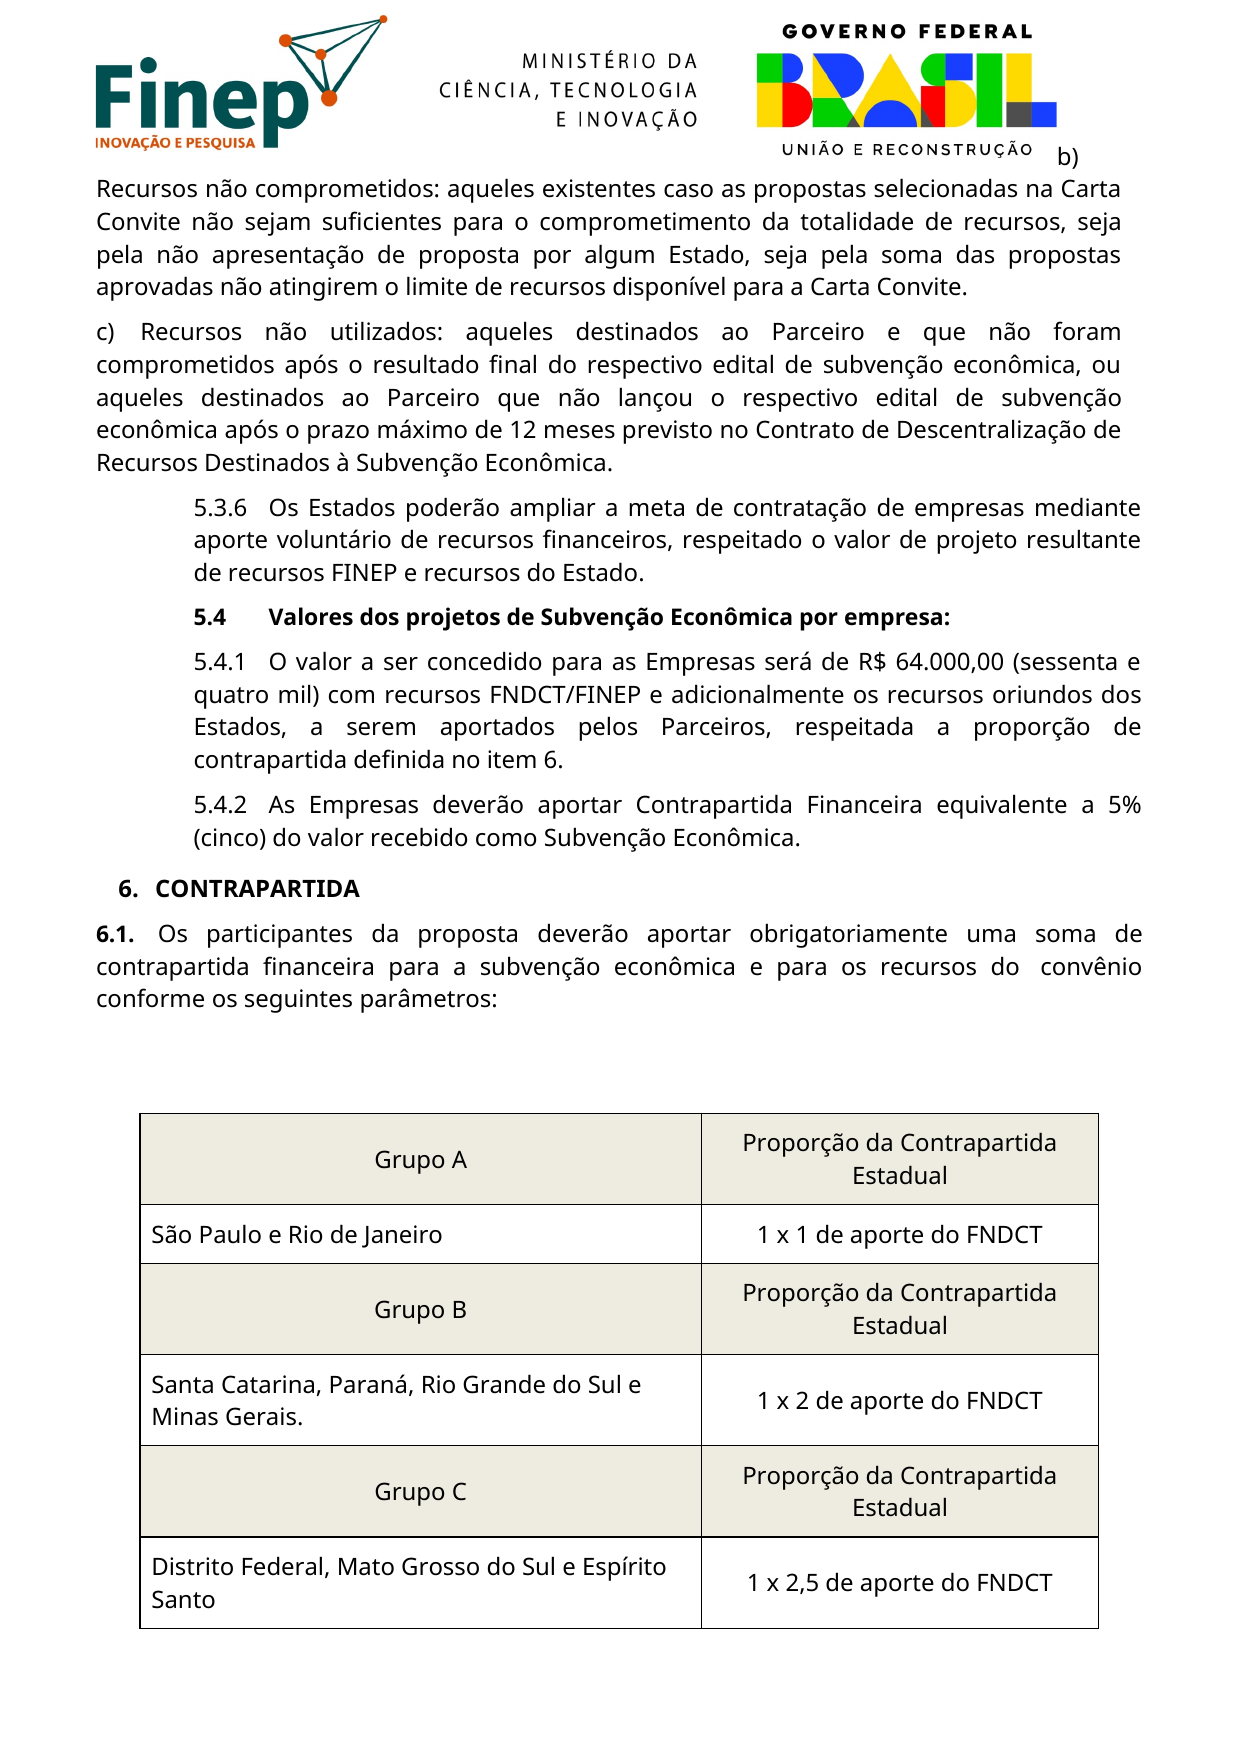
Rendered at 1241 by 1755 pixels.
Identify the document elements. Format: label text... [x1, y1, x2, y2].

table_cell Grupo C [141, 1446, 701, 1536]
table_cell 1 x 2 de aporte do FNDCT [702, 1355, 1098, 1445]
table_cell 1 x 2,5 de aporte do FNDCT [702, 1538, 1098, 1628]
list Recursos não utilizados: aqueles destinados ao Parceiro e que não foram comprometidos após o resultado final do respectivo edital de subvenção econômica, ou aqueles destinados ao Parceiro que não lançou o respectivo edital de subvenção econômica após o prazo máximo de 12 meses previsto no Contrato de Descentralização de Recursos Destinados à Subvenção Econômica. [96, 315, 1123, 478]
table_cell 1 x 1 de aporte do FNDCT [702, 1205, 1098, 1263]
table_cell Distrito Federal, Mato Grosso do Sul e Espírito Santo [141, 1538, 701, 1628]
list Os Estados poderão ampliar a meta de contratação de empresas mediante aporte voluntário de recursos financeiros, respeitado o valor de projeto resultante de recursos FINEP e recursos do Estado. [193, 491, 1143, 588]
table_header Proporção da Contrapartida Estadual [702, 1114, 1098, 1204]
table_cell São Paulo e Rio de Janeiro [141, 1205, 701, 1263]
list CONTRAPARTIDA [118, 872, 1143, 904]
list Recursos não comprometidos: aqueles existentes caso as propostas selecionadas na Carta Convite não sejam suficientes para o comprometimento da totalidade de recursos, seja pela não apresentação de proposta por algum Estado, seja pela soma das propostas aprovadas não atingirem o limite de recursos disponível para a Carta Convite. [96, 139, 1123, 303]
table_cell Proporção da Contrapartida Estadual [702, 1446, 1098, 1536]
table_cell Proporção da Contrapartida Estadual [702, 1264, 1098, 1354]
list O valor a ser concedido para as Empresas será de R$ 64.000,00 (sessenta e quatro mil) com recursos FNDCT/FINEP e adicionalmente os recursos oriundos dos Estados, a serem aportados pelos Parceiros, respeitada a proporção de contrapartida definida no item 6. [193, 645, 1143, 775]
table_cell Santa Catarina, Paraná, Rio Grande do Sul e Minas Gerais. [141, 1355, 701, 1445]
list As Empresas deverão aportar Contrapartida Financeira equivalente a 5% (cinco) do valor recebido como Subvenção Econômica. [193, 788, 1143, 853]
list Os participantes da proposta deverão aportar obrigatoriamente uma soma de contrapartida financeira para a subvenção econômica e para os recursos do convênio conforme os seguintes parâmetros: [96, 917, 1143, 1015]
list Valores dos projetos de Subvenção Econômica por empresa: [193, 601, 1143, 632]
table_header Grupo A [141, 1114, 701, 1204]
table_cell Grupo B [141, 1264, 701, 1354]
